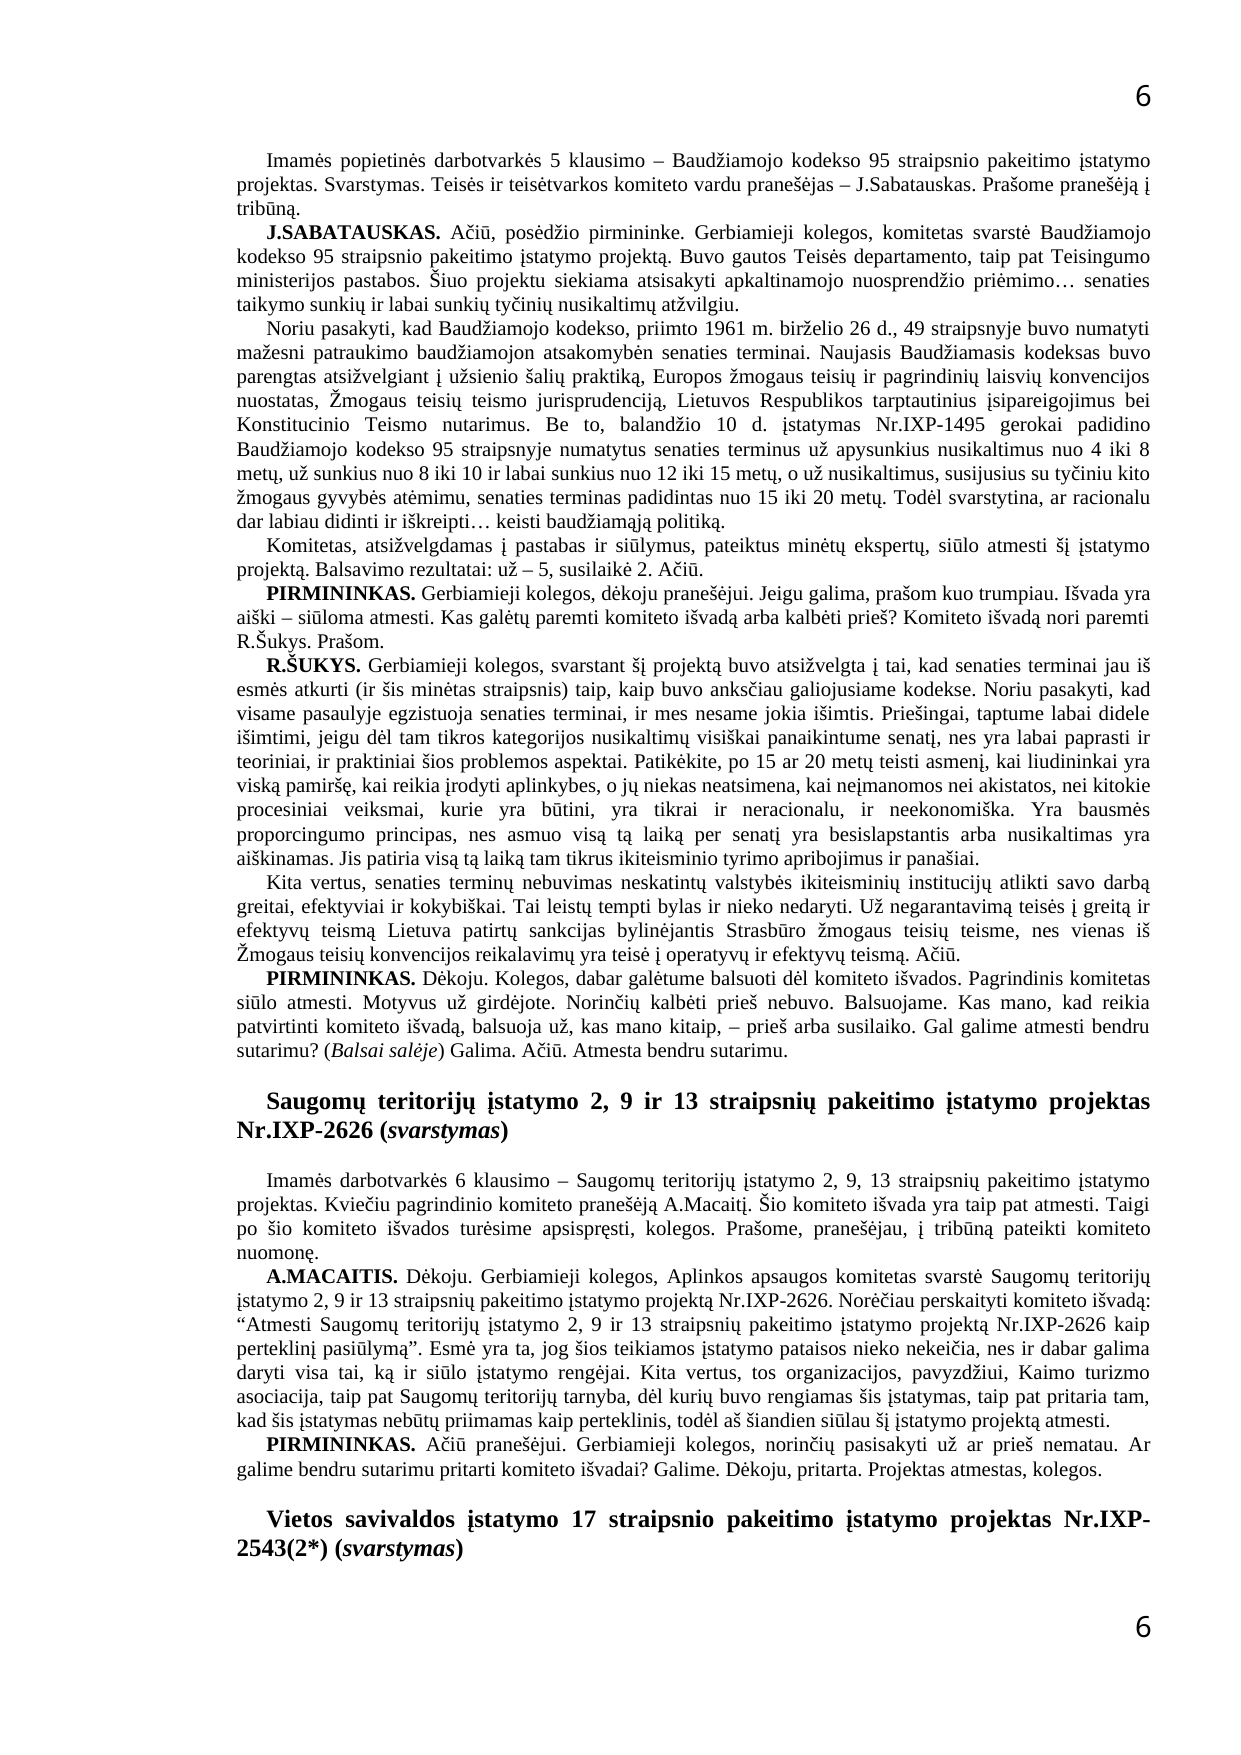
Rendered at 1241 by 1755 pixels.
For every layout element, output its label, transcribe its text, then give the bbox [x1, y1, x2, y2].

text Imamės darbotvarkės 6 klausimo – Saugomų teritorijų įstatymo 2, 9, 13 straipsnių pakeitimo įstatymo projektas. Kviečiu pagrindinio komiteto pranešėją A.Macaitį. Šio komiteto išvada yra taip pat atmesti. Taigi po šio komiteto išvados turėsime apsispręsti, kolegos. Prašome, pranešėjau, į tribūną pateikti komiteto nuomonę. [236, 1168, 1152, 1264]
text Vietos savivaldos įstatymo 17 straipsnio pakeitimo įstatymo projektas Nr.IXP-2543(2*) (svarstymas) [236, 1504, 1152, 1562]
text A.MACAITIS. Dėkoju. Gerbiamieji kolegos, Aplinkos apsaugos komitetas svarstė Saugomų teritorijų įstatymo 2, 9 ir 13 straipsnių pakeitimo įstatymo projektą Nr.IXP-2626. Norėčiau perskaityti komiteto išvadą: “Atmesti Saugomų teritorijų įstatymo 2, 9 ir 13 straipsnių pakeitimo įstatymo projektą Nr.IXP-2626 kaip perteklinį pasiūlymą”. Esmė yra ta, jog šios teikiamos įstatymo pataisos nieko nekeičia, nes ir dabar galima daryti visa tai, ką ir siūlo įstatymo rengėjai. Kita vertus, tos organizacijos, pavyzdžiui, Kaimo turizmo asociacija, taip pat Saugomų teritorijų tarnyba, dėl kurių buvo rengiamas šis įstatymas, taip pat pritaria tam, kad šis įstatymas nebūtų priimamas kaip perteklinis, todėl aš šiandien siūlau šį įstatymo projektą atmesti. [236, 1264, 1152, 1432]
text Saugomų teritorijų įstatymo 2, 9 ir 13 straipsnių pakeitimo įstatymo projektas Nr.IXP-2626 (svarstymas) [236, 1086, 1152, 1144]
text J.SABATAUSKAS. Ačiū, posėdžio pirmininke. Gerbiamieji kolegos, komitetas svarstė Baudžiamojo kodekso 95 straipsnio pakeitimo įstatymo projektą. Buvo gautos Teisės departamento, taip pat Teisingumo ministerijos pastabos. Šiuo projektu siekiama atsisakyti apkaltinamojo nuosprendžio priėmimo… senaties taikymo sunkių ir labai sunkių tyčinių nusikaltimų atžvilgiu. [236, 220, 1152, 316]
text Komitetas, atsižvelgdamas į pastabas ir siūlymus, pateiktus minėtų ekspertų, siūlo atmesti šį įstatymo projektą. Balsavimo rezultatai: už – 5, susilaikė 2. Ačiū. [236, 533, 1152, 581]
text PIRMININKAS. Dėkoju. Kolegos, dabar galėtume balsuoti dėl komiteto išvados. Pagrindinis komitetas siūlo atmesti. Motyvus už girdėjote. Norinčių kalbėti prieš nebuvo. Balsuojame. Kas mano, kad reikia patvirtinti komiteto išvadą, balsuoja už, kas mano kitaip, – prieš arba susilaiko. Gal galime atmesti bendru sutarimu? (Balsai salėje) Galima. Ačiū. Atmesta bendru sutarimu. [236, 966, 1152, 1062]
text Noriu pasakyti, kad Baudžiamojo kodekso, priimto 1961 m. birželio 26 d., 49 straipsnyje buvo numatyti mažesni patraukimo baudžiamojon atsakomybėn senaties terminai. Naujasis Baudžiamasis kodeksas buvo parengtas atsižvelgiant į užsienio šalių praktiką, Europos žmogaus teisių ir pagrindinių laisvių konvencijos nuostatas, Žmogaus teisių teismo jurisprudenciją, Lietuvos Respublikos tarptautinius įsipareigojimus bei Konstitucinio Teismo nutarimus. Be to, balandžio 10 d. įstatymas Nr.IXP-1495 gerokai padidino Baudžiamojo kodekso 95 straipsnyje numatytus senaties terminus už apysunkius nusikaltimus nuo 4 iki 8 metų, už sunkius nuo 8 iki 10 ir labai sunkius nuo 12 iki 15 metų, o už nusikaltimus, susijusius su tyčiniu kito žmogaus gyvybės atėmimu, senaties terminas padidintas nuo 15 iki 20 metų. Todėl svarstytina, ar racionalu dar labiau didinti ir iškreipti… keisti baudžiamąją politiką. [236, 316, 1152, 533]
text PIRMININKAS. Gerbiamieji kolegos, dėkoju pranešėjui. Jeigu galima, prašom kuo trumpiau. Išvada yra aiški – siūloma atmesti. Kas galėtų paremti komiteto išvadą arba kalbėti prieš? Komiteto išvadą nori paremti R.Šukys. Prašom. [236, 581, 1152, 653]
text Kita vertus, senaties terminų nebuvimas neskatintų valstybės ikiteisminių institucijų atlikti savo darbą greitai, efektyviai ir kokybiškai. Tai leistų tempti bylas ir nieko nedaryti. Už negarantavimą teisės į greitą ir efektyvų teismą Lietuva patirtų sankcijas bylinėjantis Strasbūro žmogaus teisių teisme, nes vienas iš Žmogaus teisių konvencijos reikalavimų yra teisė į operatyvų ir efektyvų teismą. Ačiū. [236, 869, 1152, 966]
text Imamės popietinės darbotvarkės 5 klausimo – Baudžiamojo kodekso 95 straipsnio pakeitimo įstatymo projektas. Svarstymas. Teisės ir teisėtvarkos komiteto vardu pranešėjas – J.Sabatauskas. Prašome pranešėją į tribūną. [236, 148, 1152, 220]
text PIRMININKAS. Ačiū pranešėjui. Gerbiamieji kolegos, norinčių pasisakyti už ar prieš nematau. Ar galime bendru sutarimu pritarti komiteto išvadai? Galime. Dėkoju, pritarta. Projektas atmestas, kolegos. [236, 1432, 1152, 1481]
text R.ŠUKYS. Gerbiamieji kolegos, svarstant šį projektą buvo atsižvelgta į tai, kad senaties terminai jau iš esmės atkurti (ir šis minėtas straipsnis) taip, kaip buvo anksčiau galiojusiame kodekse. Noriu pasakyti, kad visame pasaulyje egzistuoja senaties terminai, ir mes nesame jokia išimtis. Priešingai, taptume labai didele išimtimi, jeigu dėl tam tikros kategorijos nusikaltimų visiškai panaikintume senatį, nes yra labai paprasti ir teoriniai, ir praktiniai šios problemos aspektai. Patikėkite, po 15 ar 20 metų teisti asmenį, kai liudininkai yra viską pamiršę, kai reikia įrodyti aplinkybes, o jų niekas neatsimena, kai neįmanomos nei akistatos, nei kitokie procesiniai veiksmai, kurie yra būtini, yra tikrai ir neracionalu, ir neekonomiška. Yra bausmės proporcingumo principas, nes asmuo visą tą laiką per senatį yra besislapstantis arba nusikaltimas yra aiškinamas. Jis patiria visą tą laiką tam tikrus ikiteisminio tyrimo apribojimus ir panašiai. [236, 653, 1152, 869]
